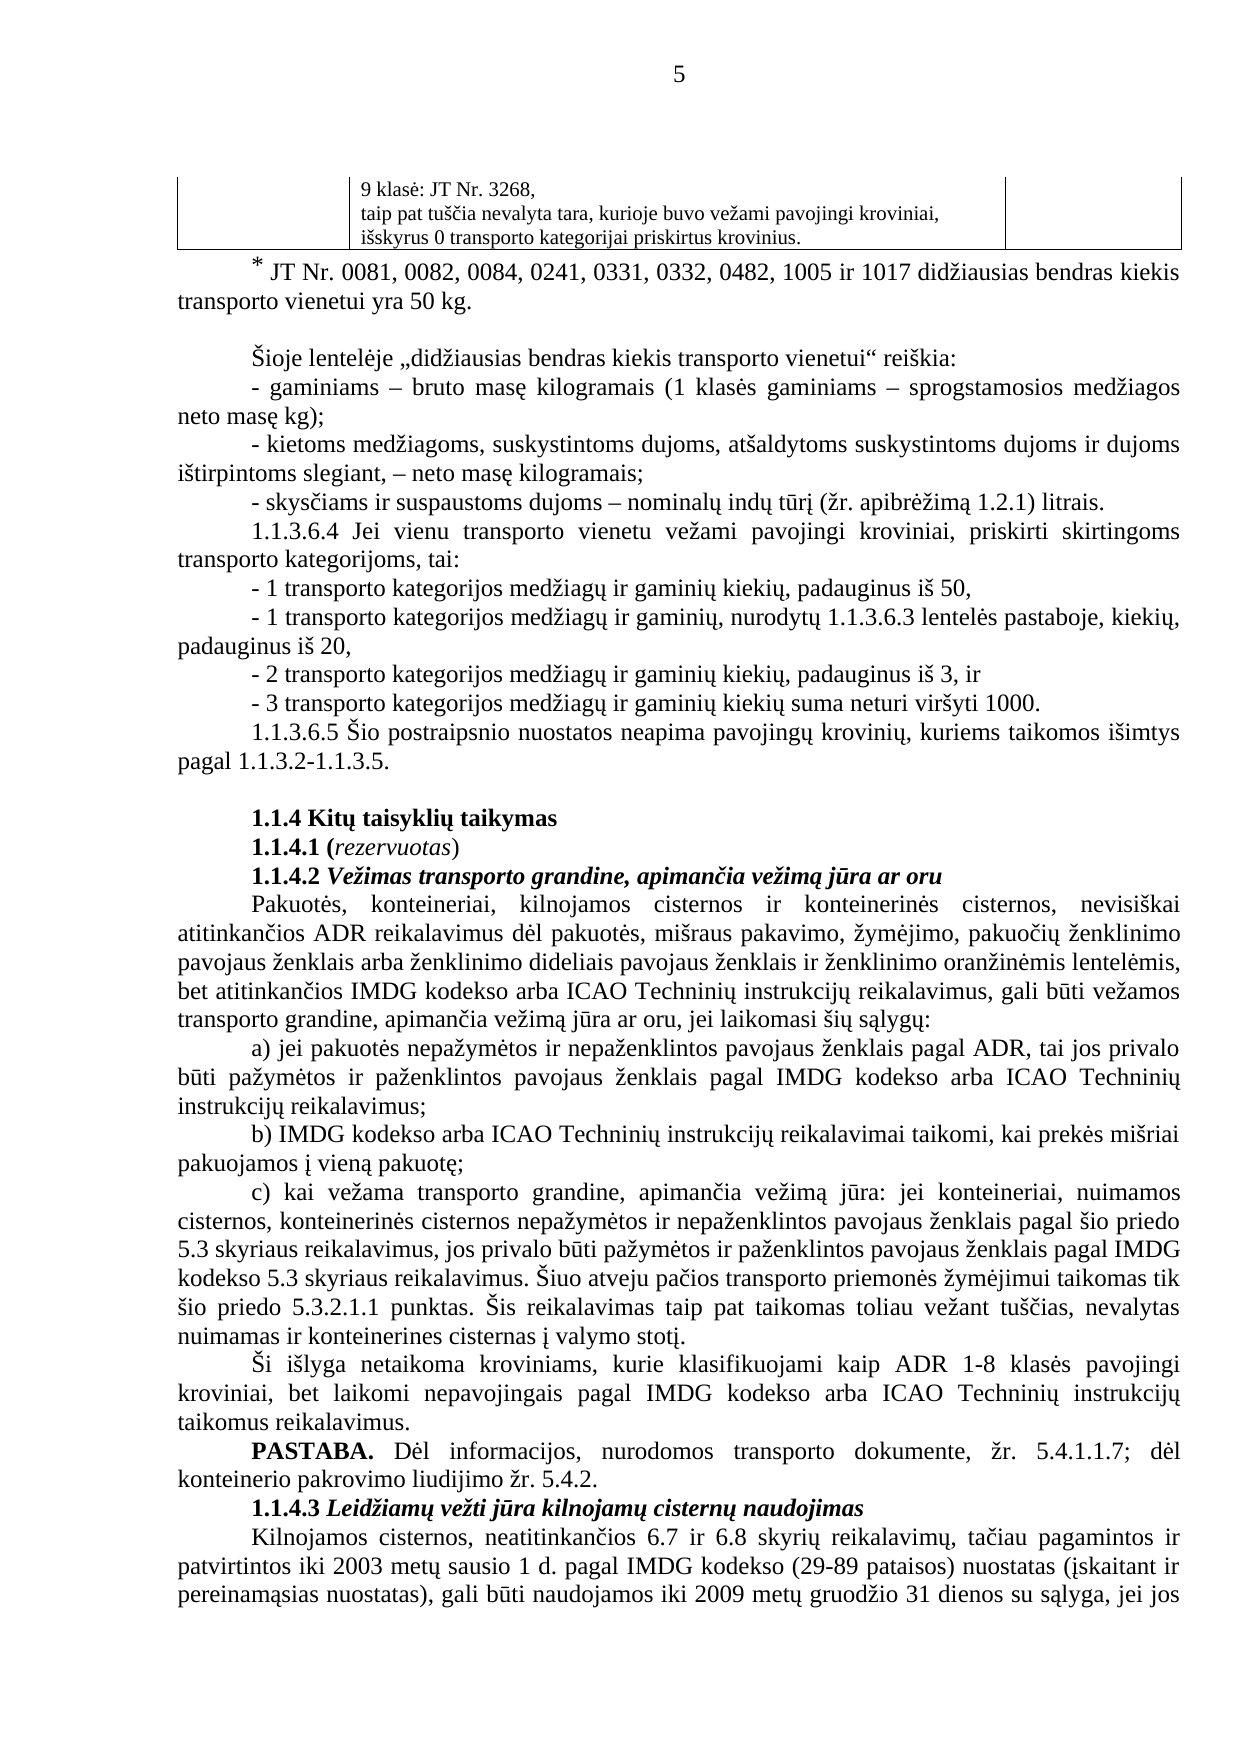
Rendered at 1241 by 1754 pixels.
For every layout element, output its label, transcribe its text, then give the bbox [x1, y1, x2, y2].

table_cell 9 klasė: JT Nr. 3268, [350, 177, 1005, 201]
text Šioje lentelėje „didžiausias bendras kiekis transporto vienetui“ reiškia: [177, 343, 1181, 372]
text - 1 transporto kategorijos medžiagų ir gaminių kiekių, padauginus iš 50, [177, 573, 1181, 602]
text Ši išlyga netaikoma kroviniams, kurie klasifikuojami kaip ADR 1-8 klasės pavojingi kroviniai, bet laikomi nepavojingais pagal IMDG kodekso arba ICAO Techninių instrukcijų taikomus reikalavimus. [177, 1349, 1181, 1436]
text Pakuotės, konteineriai, kilnojamos cisternos ir konteinerinės cisternos, nevisiškai atitinkančios ADR reikalavimus dėl pakuotės, mišraus pakavimo, žymėjimo, pakuočių ženklinimo pavojaus ženklais arba ženklinimo dideliais pavojaus ženklais ir ženklinimo oranžinėmis lentelėmis, bet atitinkančios IMDG kodekso arba ICAO Techninių instrukcijų reikalavimus, gali būti vežamos transporto grandine, apimančia vežimą jūra ar oru, jei laikomasi šių sąlygų: [177, 889, 1181, 1033]
text a) jei pakuotės nepažymėtos ir nepaženklintos pavojaus ženklais pagal ADR, tai jos privalo būti pažymėtos ir paženklintos pavojaus ženklais pagal IMDG kodekso arba ICAO Techninių instrukcijų reikalavimus; [177, 1033, 1181, 1119]
text b) IMDG kodekso arba ICAO Techninių instrukcijų reikalavimai taikomi, kai prekės mišriai pakuojamos į vieną pakuotę; [177, 1119, 1181, 1177]
text 1.1.4.3 Leidžiamų vežti jūra kilnojamų cisternų naudojimas [177, 1493, 1181, 1522]
text - gaminiams – bruto masę kilogramais (1 klasės gaminiams – sprogstamosios medžiagos neto masę kg); [177, 372, 1181, 429]
table_cell [178, 225, 349, 249]
text - kietoms medžiagoms, suskystintoms dujoms, atšaldytoms suskystintoms dujoms ir dujoms ištirpintoms slegiant, – neto masę kilogramais; [177, 429, 1181, 487]
text Kilnojamos cisternos, neatitinkančios 6.7 ir 6.8 skyrių reikalavimų, tačiau pagamintos ir patvirtintos iki 2003 metų sausio 1 d. pagal IMDG kodekso (29-89 pataisos) nuostatas (įskaitant ir pereinamąsias nuostatas), gali būti naudojamos iki 2009 metų gruodžio 31 dienos su sąlyga, jei jos [177, 1522, 1181, 1608]
table_cell [178, 201, 349, 225]
text - skysčiams ir suspaustoms dujoms – nominalų indų tūrį (žr. apibrėžimą 1.2.1) litrais. [177, 487, 1181, 516]
table_cell taip pat tuščia nevalyta tara, kurioje buvo vežami pavojingi kroviniai, [350, 201, 1005, 225]
text PASTABA. Dėl informacijos, nurodomos transporto dokumente, žr. 5.4.1.1.7; dėl konteinerio pakrovimo liudijimo žr. 5.4.2. [177, 1436, 1181, 1493]
text 1.1.3.6.4 Jei vienu transporto vienetu vežami pavojingi kroviniai, priskirti skirtingoms transporto kategorijoms, tai: [177, 516, 1181, 573]
text - 2 transporto kategorijos medžiagų ir gaminių kiekių, padauginus iš 3, ir [177, 659, 1181, 688]
text c) kai vežama transporto grandine, apimančia vežimą jūra: jei konteineriai, nuimamos cisternos, konteinerinės cisternos nepažymėtos ir nepaženklintos pavojaus ženklais pagal šio priedo 5.3 skyriaus reikalavimus, jos privalo būti pažymėtos ir paženklintos pavojaus ženklais pagal IMDG kodekso 5.3 skyriaus reikalavimus. Šiuo atveju pačios transporto priemonės žymėjimui taikomas tik šio priedo 5.3.2.1.1 punktas. Šis reikalavimas taip pat taikomas toliau vežant tuščias, nevalytas nuimamas ir konteinerines cisternas į valymo stotį. [177, 1177, 1181, 1349]
text * JT Nr. 0081, 0082, 0084, 0241, 0331, 0332, 0482, 1005 ir 1017 didžiausias bendras kiekis transporto vienetui yra 50 kg. [177, 250, 1181, 314]
table_cell [1006, 201, 1181, 225]
text 1.1.4.2 Vežimas transporto grandine, apimančia vežimą jūra ar oru [177, 861, 1181, 889]
text - 1 transporto kategorijos medžiagų ir gaminių, nurodytų 1.1.3.6.3 lentelės pastaboje, kiekių, padauginus iš 20, [177, 602, 1181, 659]
table_cell [178, 177, 349, 201]
table_cell [1006, 177, 1181, 201]
text - 3 transporto kategorijos medžiagų ir gaminių kiekių suma neturi viršyti 1000. [177, 688, 1181, 717]
text 1.1.4.1 (rezervuotas) [177, 832, 1181, 861]
table_cell [1006, 225, 1181, 249]
text 1.1.4 Kitų taisyklių taikymas [177, 803, 1181, 832]
table_cell išskyrus 0 transporto kategorijai priskirtus krovinius. [350, 225, 1005, 249]
text 1.1.3.6.5 Šio postraipsnio nuostatos neapima pavojingų krovinių, kuriems taikomos išimtys pagal 1.1.3.2-1.1.3.5. [177, 717, 1181, 774]
